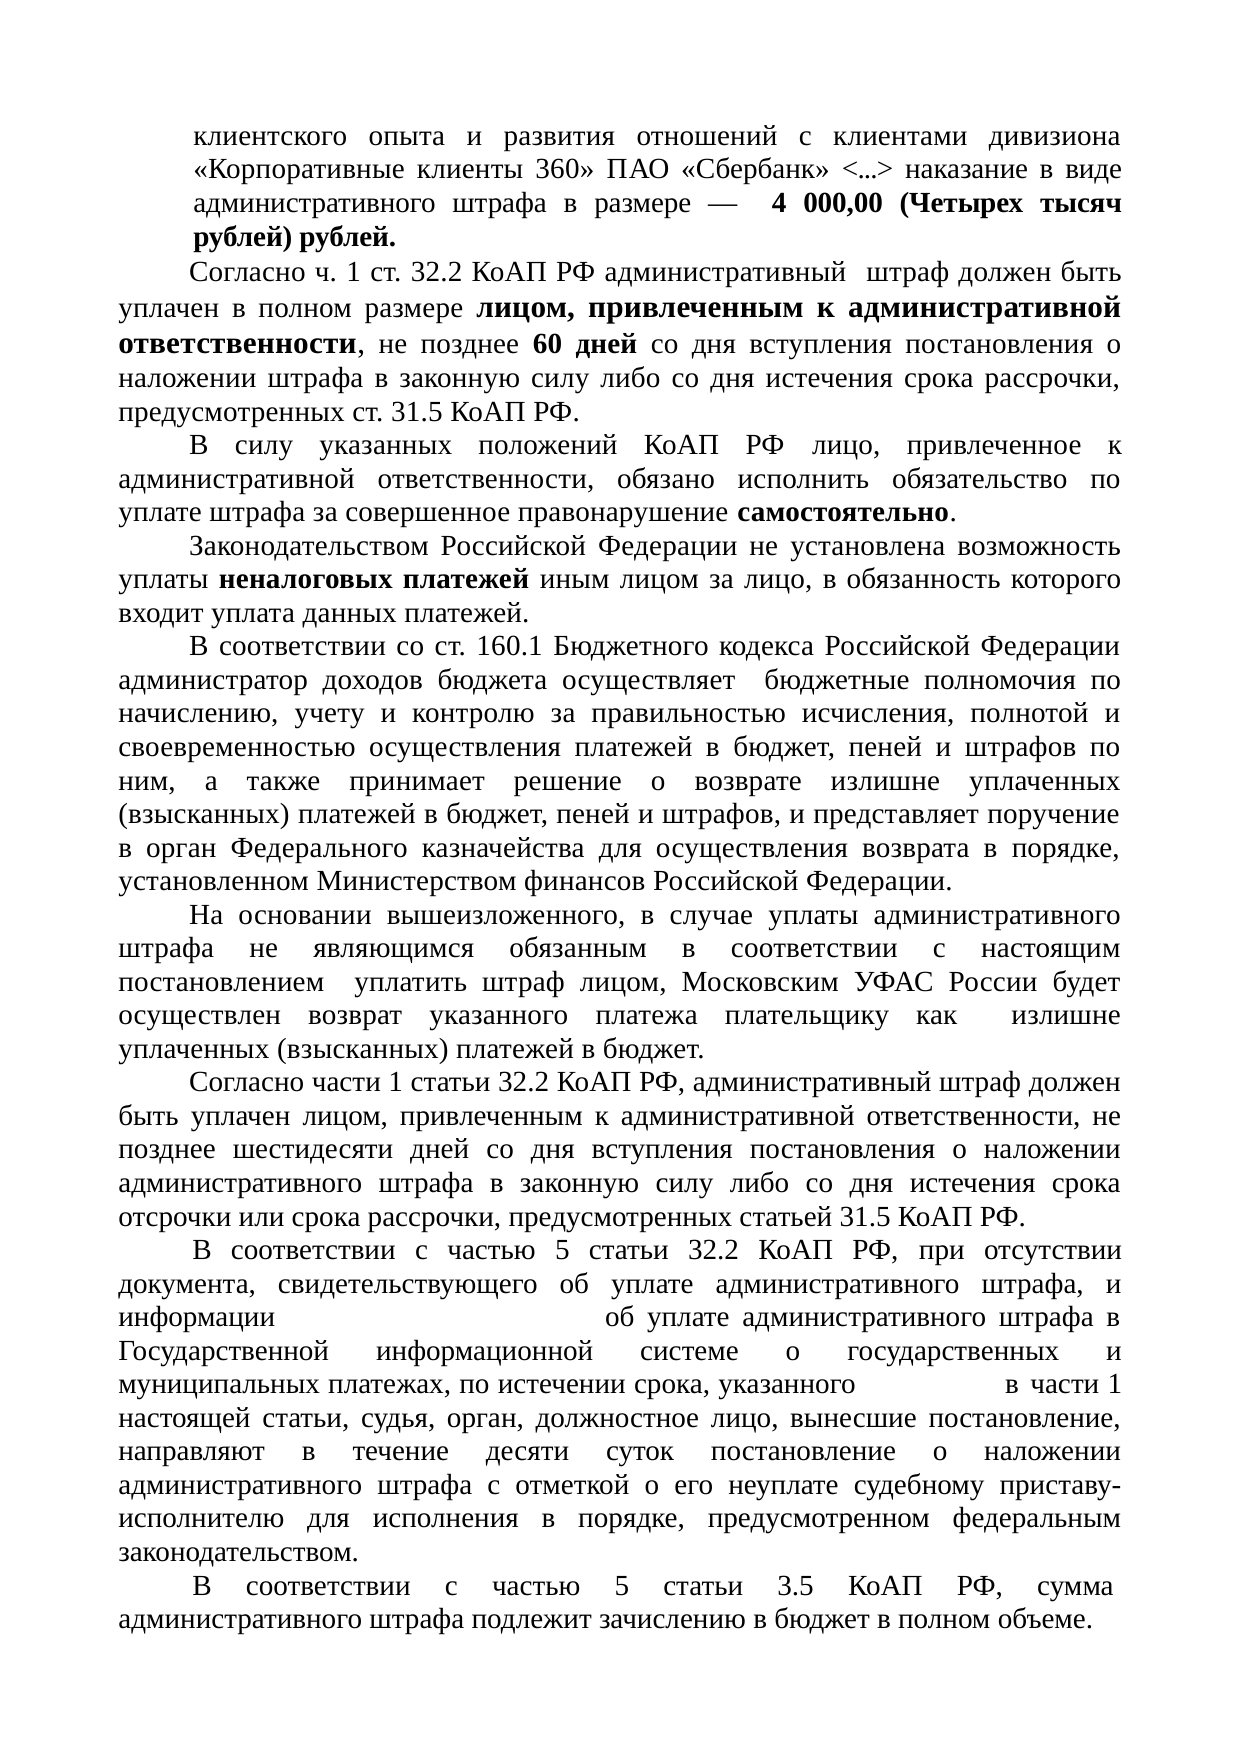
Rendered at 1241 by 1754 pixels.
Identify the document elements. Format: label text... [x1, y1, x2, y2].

text В соответствии с частью 5 статьи 32.2 КоАП РФ, при отсутствии документа, свидетельствующего об уплате административного штрафа, и информации об уплате административного штрафа в Государственной информационной системе о государственных и муниципальных платежах, по истечении срока, указанного в части 1 настоящей статьи, судья, орган, должностное лицо, вынесшие постановление, направляют в течение десяти суток постановление о наложении административного штрафа с отметкой о его неуплате судебному приставу-исполнителю для исполнения в порядке, предусмотренном федеральным законодательством. [118, 1232, 1122, 1568]
text На основании вышеизложенного, в случае уплаты административного штрафа не являющимся обязанным в соответствии с настоящим постановлением уплатить штраф лицом, Московским УФАС России будет осуществлен возврат указанного платежа плательщику как излишне уплаченных (взысканных) платежей в бюджет. [118, 897, 1122, 1064]
text Согласно части 1 статьи 32.2 КоАП РФ, административный штраф должен быть уплачен лицом, привлеченным к административной ответственности, не позднее шестидесяти дней со дня вступления постановления о наложении административного штрафа в законную силу либо со дня истечения срока отсрочки или срока рассрочки, предусмотренных статьей 31.5 КоАП РФ. [118, 1064, 1122, 1232]
text В силу указанных положений КоАП РФ лицо, привлеченное к административной ответственности, обязано исполнить обязательство по уплате штрафа за совершенное правонарушение самостоятельно. [118, 427, 1122, 528]
list клиентского опыта и развития отношений с клиентами дивизиона «Корпоративные клиенты 360» ПАО «Сбербанк» <...> наказание в виде административного штрафа в размере — 4 000,00 (Четырех тысяч рублей) рублей. [156, 118, 1122, 252]
text Согласно ч. 1 ст. 32.2 КоАП РФ административный штраф должен быть уплачен в полном размере лицом, привлеченным к административной ответственности, не позднее 60 дней со дня вступления постановления о наложении штрафа в законную силу либо со дня истечения срока рассрочки, предусмотренных ст. 31.5 КоАП РФ. [118, 252, 1122, 427]
text Законодательством Российской Федерации не установлена возможность уплаты неналоговых платежей иным лицом за лицо, в обязанность которого входит уплата данных платежей. [118, 528, 1122, 628]
text В соответствии со ст. 160.1 Бюджетного кодекса Российской Федерации администратор доходов бюджета осуществляет бюджетные полномочия по начислению, учету и контролю за правильностью исчисления, полнотой и своевременностью осуществления платежей в бюджет, пеней и штрафов по ним, а также принимает решение о возврате излишне уплаченных (взысканных) платежей в бюджет, пеней и штрафов, и представляет поручение в орган Федерального казначейства для осуществления возврата в порядке, установленном Министерством финансов Российской Федерации. [118, 628, 1122, 897]
text В соответствии с частью 5 статьи 3.5 КоАП РФ, сумма административного штрафа подлежит зачислению в бюджет в полном объеме. [118, 1568, 1114, 1635]
